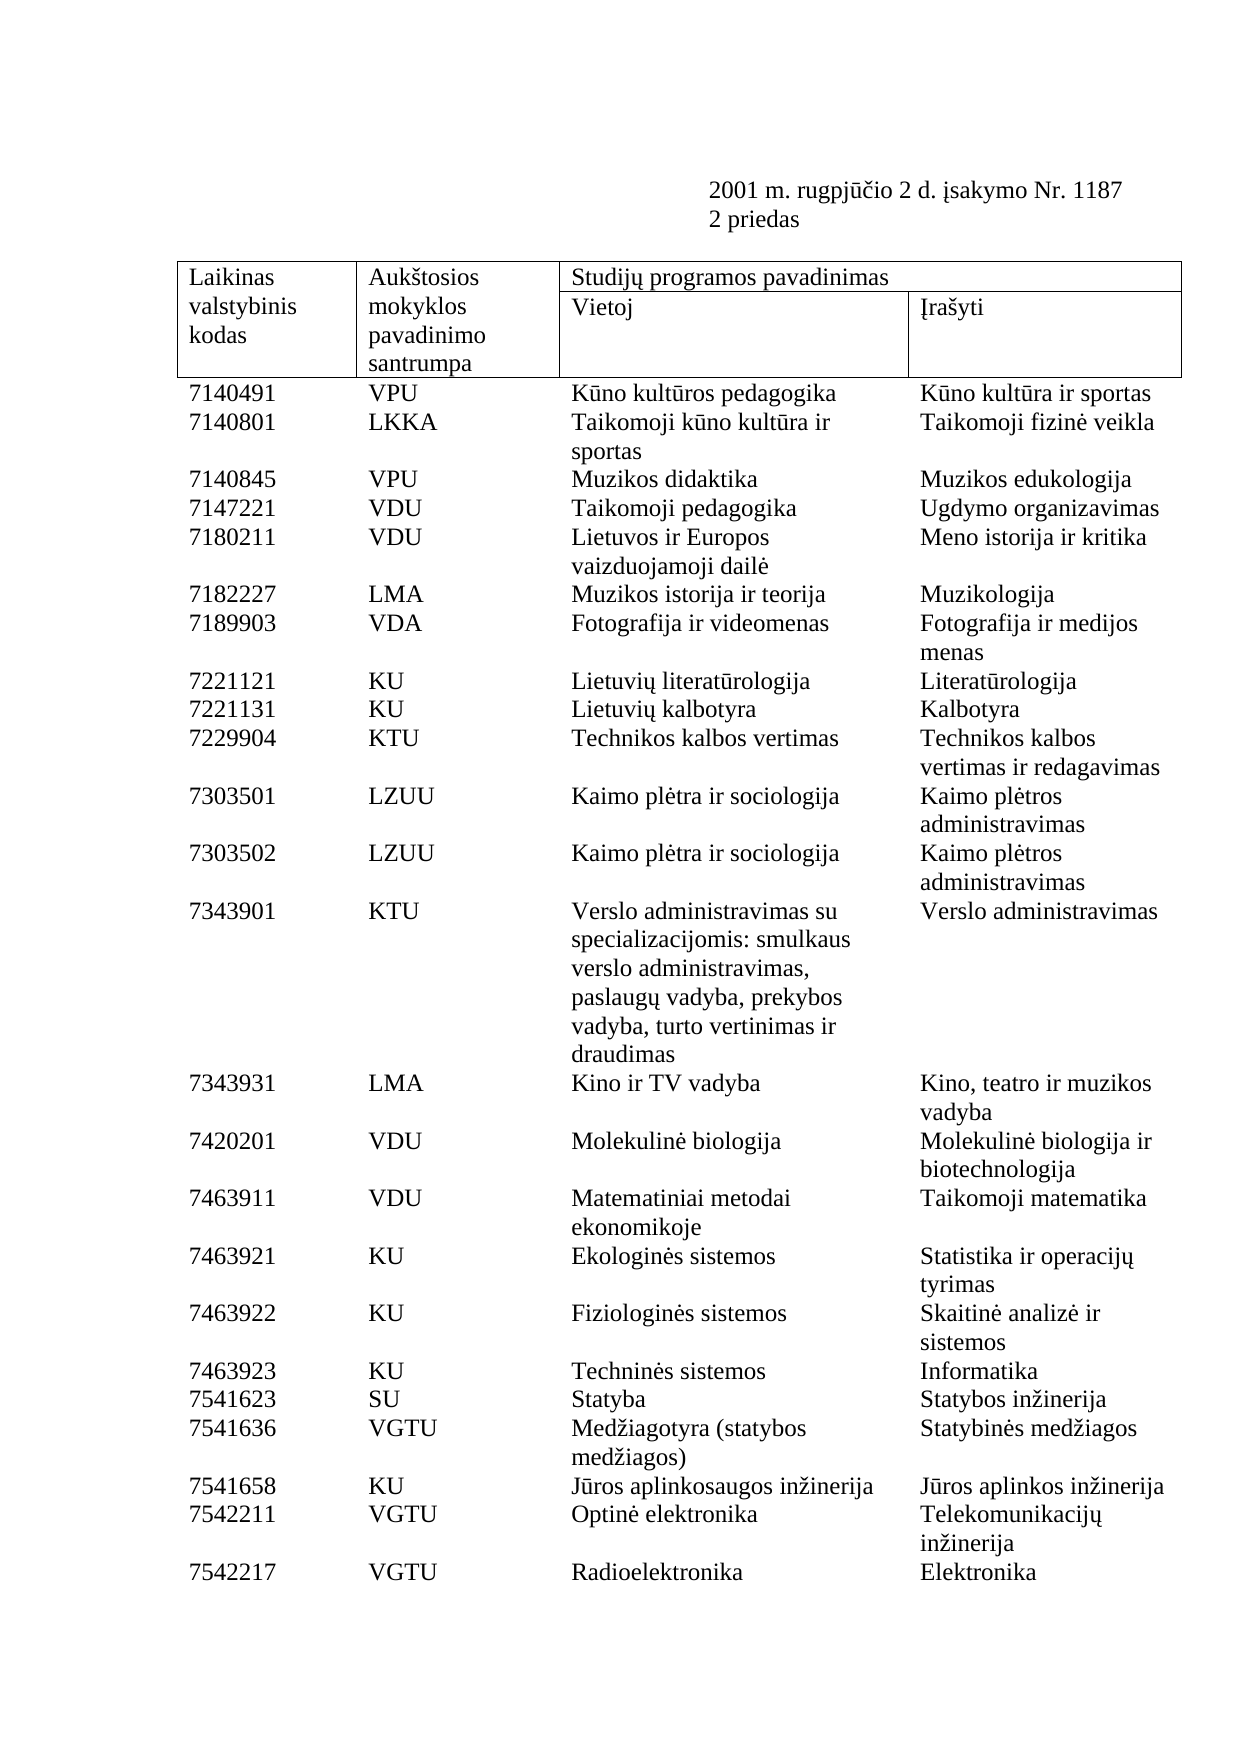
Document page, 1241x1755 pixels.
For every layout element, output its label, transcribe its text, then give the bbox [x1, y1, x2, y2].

table_cell Statybinės medžiagos [909, 1413, 1181, 1471]
table_cell Informatika [909, 1356, 1181, 1384]
table_cell KU [357, 666, 560, 694]
table_cell 7541636 [177, 1413, 357, 1471]
table_cell Kaimo plėtra ir sociologija [560, 838, 909, 896]
table_cell Statybos inžinerija [909, 1385, 1181, 1413]
table_cell Lietuvių kalbotyra [560, 695, 909, 723]
table_cell Kino, teatro ir muzikos vadyba [909, 1068, 1181, 1126]
table_cell 7463922 [177, 1298, 357, 1356]
table_cell Vietoj [560, 292, 908, 377]
table_cell Lietuvių literatūrologija [560, 666, 909, 694]
table_cell Technikos kalbos vertimas [560, 723, 909, 781]
table_cell Literatūrologija [909, 666, 1181, 694]
table_cell Muzikologija [909, 580, 1181, 608]
table_cell Elektronika [909, 1557, 1181, 1586]
table_cell Meno istorija ir kritika [909, 522, 1181, 579]
table_cell Jūros aplinkos inžinerija [909, 1471, 1181, 1499]
table_cell 7541623 [177, 1385, 357, 1413]
table_cell VGTU [357, 1500, 560, 1557]
table_cell 7140845 [177, 465, 357, 493]
table_cell KTU [357, 723, 560, 781]
table_cell 7180211 [177, 522, 357, 579]
table_cell Muzikos didaktika [560, 465, 909, 493]
table_cell KTU [357, 896, 560, 1068]
table_cell 7303501 [177, 781, 357, 838]
table_cell Ekologinės sistemos [560, 1241, 909, 1298]
table_cell KU [357, 1241, 560, 1298]
table_cell Molekulinė biologija ir biotechnologija [909, 1126, 1181, 1183]
table_cell LZUU [357, 838, 560, 896]
table_cell Molekulinė biologija [560, 1126, 909, 1183]
table_cell VPU [357, 378, 560, 407]
table_cell VGTU [357, 1413, 560, 1471]
table_cell 7182227 [177, 580, 357, 608]
table_cell Technikos kalbos vertimas ir redagavimas [909, 723, 1181, 781]
table_cell SU [357, 1385, 560, 1413]
table_cell LKKA [357, 407, 560, 464]
table_cell Verslo administravimas su specializacijomis: smulkaus verslo administravimas, paslaugų vadyba, prekybos vadyba, turto vertinimas ir draudimas [560, 896, 909, 1068]
table_cell Matematiniai metodai ekonomikoje [560, 1183, 909, 1241]
table_cell 7542217 [177, 1557, 357, 1586]
table_cell Jūros aplinkosaugos inžinerija [560, 1471, 909, 1499]
table_cell Radioelektronika [560, 1557, 909, 1586]
table_cell Telekomunikacijų inžinerija [909, 1500, 1181, 1557]
table_cell VDA [357, 608, 560, 666]
table_cell VPU [357, 465, 560, 493]
table_cell 7189903 [177, 608, 357, 666]
table_cell LMA [357, 1068, 560, 1126]
table_cell 7140801 [177, 407, 357, 464]
table_cell VGTU [357, 1557, 560, 1586]
table_header Aukštosios mokyklos pavadinimo santrumpa [357, 262, 559, 377]
table_cell 7541658 [177, 1471, 357, 1499]
table_cell Kino ir TV vadyba [560, 1068, 909, 1126]
table_cell 7221131 [177, 695, 357, 723]
table_cell KU [357, 1298, 560, 1356]
text 2001 m. rugpjūčio 2 d. įsakymo Nr. 1187 [177, 175, 1181, 204]
table_cell 7221121 [177, 666, 357, 694]
table_cell 7542211 [177, 1500, 357, 1557]
table_cell Kaimo plėtros administravimas [909, 781, 1181, 838]
table_cell 7229904 [177, 723, 357, 781]
table_cell Taikomoji matematika [909, 1183, 1181, 1241]
table_cell Lietuvos ir Europos vaizduojamoji dailė [560, 522, 909, 579]
table_cell 7463911 [177, 1183, 357, 1241]
table_cell VDU [357, 522, 560, 579]
table_cell Statistika ir operacijų tyrimas [909, 1241, 1181, 1298]
table_cell Taikomoji pedagogika [560, 493, 909, 522]
table_cell Fotografija ir videomenas [560, 608, 909, 666]
table_cell Verslo administravimas [909, 896, 1181, 1068]
table_cell Fiziologinės sistemos [560, 1298, 909, 1356]
table_cell 7463923 [177, 1356, 357, 1384]
table_cell 7420201 [177, 1126, 357, 1183]
table_cell Kaimo plėtra ir sociologija [560, 781, 909, 838]
table_cell VDU [357, 1126, 560, 1183]
table_cell Kalbotyra [909, 695, 1181, 723]
table_cell Taikomoji kūno kultūra ir sportas [560, 407, 909, 464]
table_cell Techninės sistemos [560, 1356, 909, 1384]
table_cell Taikomoji fizinė veikla [909, 407, 1181, 464]
table_cell 7343901 [177, 896, 357, 1068]
table_cell KU [357, 1471, 560, 1499]
table_cell Medžiagotyra (statybos medžiagos) [560, 1413, 909, 1471]
table_cell LZUU [357, 781, 560, 838]
table_cell Statyba [560, 1385, 909, 1413]
table_cell VDU [357, 1183, 560, 1241]
table_cell KU [357, 695, 560, 723]
table_cell Ugdymo organizavimas [909, 493, 1181, 522]
table_header Laikinas valstybinis kodas [178, 262, 356, 377]
table_cell 7147221 [177, 493, 357, 522]
table_cell Kūno kultūros pedagogika [560, 378, 909, 407]
table_cell 7463921 [177, 1241, 357, 1298]
table_cell KU [357, 1356, 560, 1384]
table_cell 7303502 [177, 838, 357, 896]
table_header Studijų programos pavadinimas [560, 262, 1181, 291]
table_cell Fotografija ir medijos menas [909, 608, 1181, 666]
table_cell Kaimo plėtros administravimas [909, 838, 1181, 896]
table_cell Muzikos edukologija [909, 465, 1181, 493]
table_cell Įrašyti [909, 292, 1181, 377]
table_cell Muzikos istorija ir teorija [560, 580, 909, 608]
table_cell Skaitinė analizė ir sistemos [909, 1298, 1181, 1356]
text 2 priedas [177, 204, 1181, 232]
table_cell LMA [357, 580, 560, 608]
table_cell Optinė elektronika [560, 1500, 909, 1557]
table_cell VDU [357, 493, 560, 522]
table_cell 7140491 [177, 378, 357, 407]
table_cell 7343931 [177, 1068, 357, 1126]
table_cell Kūno kultūra ir sportas [909, 378, 1181, 407]
